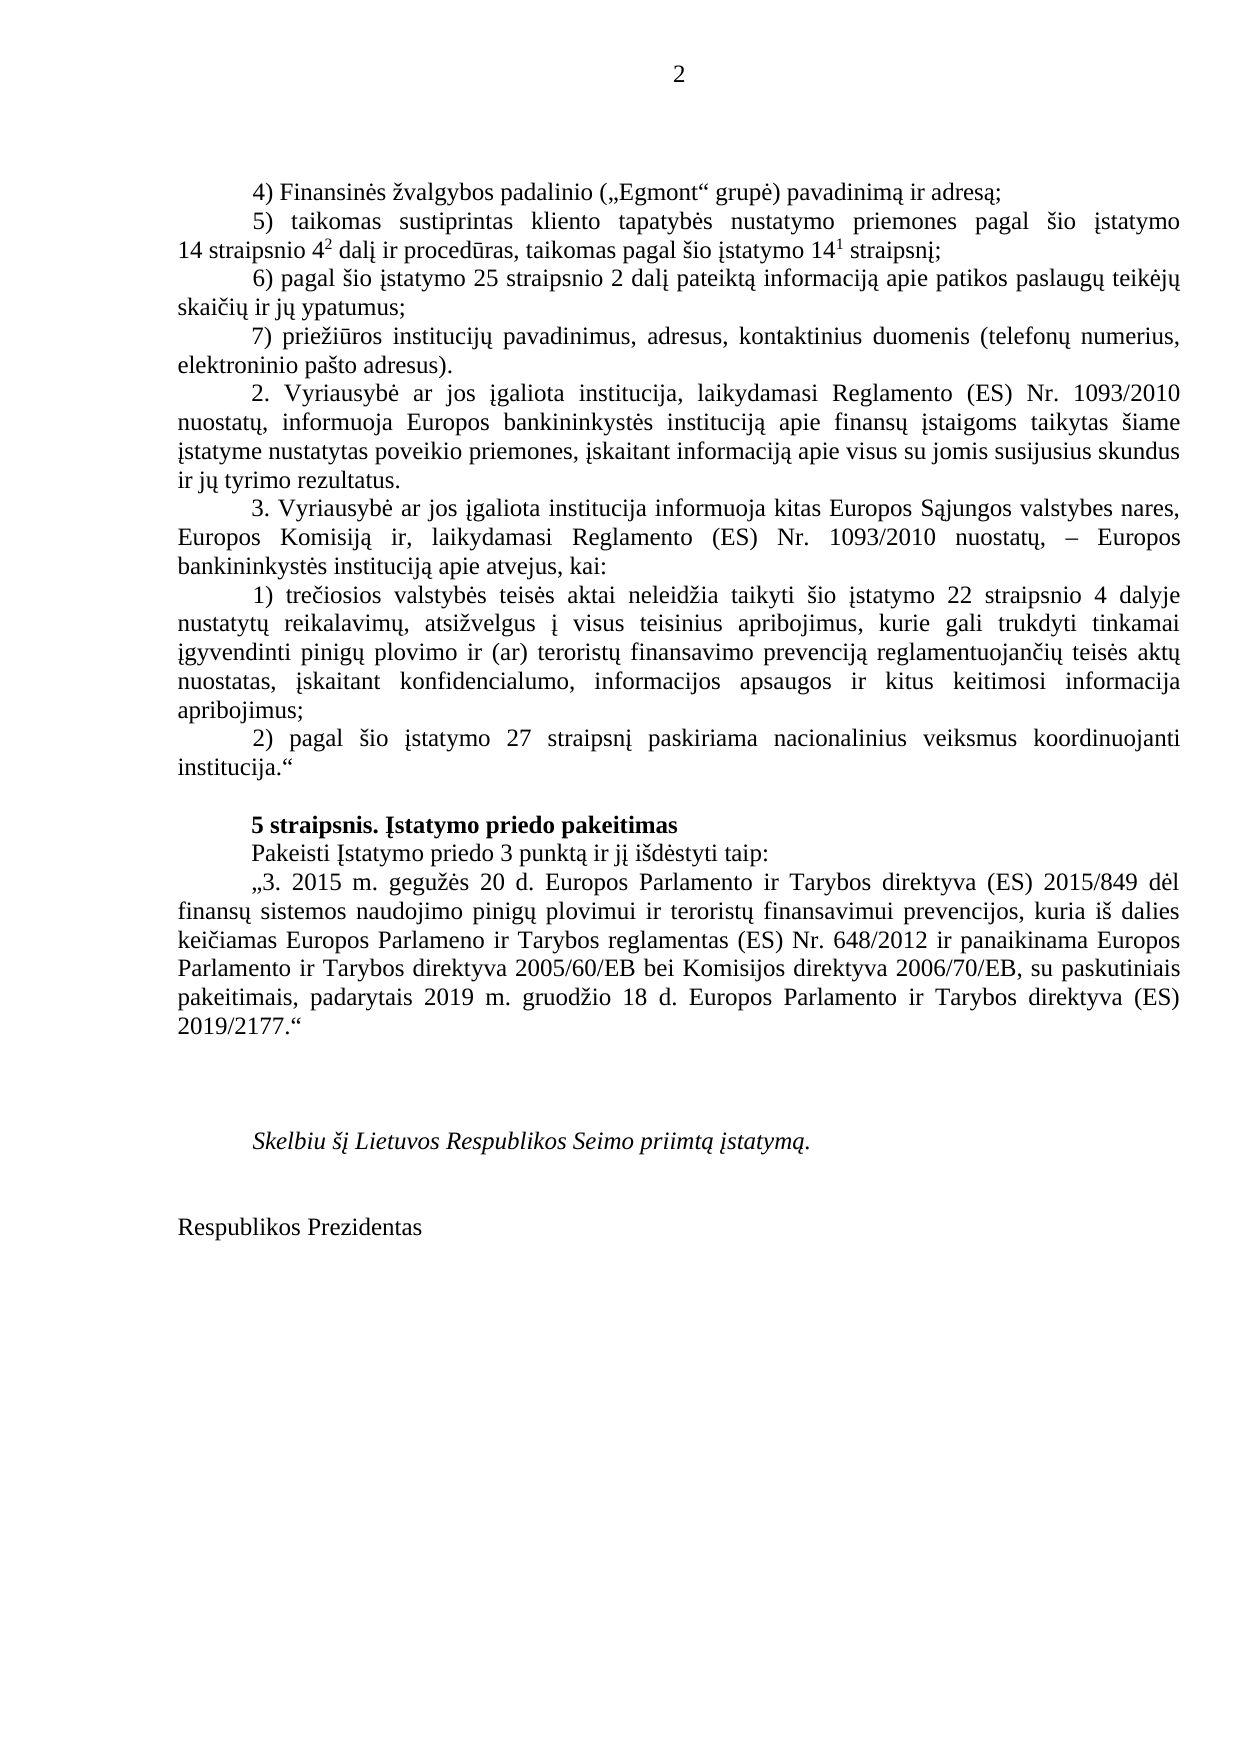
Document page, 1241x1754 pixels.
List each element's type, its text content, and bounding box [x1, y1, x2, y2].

text „3. 2015 m. gegužės 20 d. Europos Parlamento ir Tarybos direktyva (ES) 2015/849 dėl finansų sistemos naudojimo pinigų plovimui ir teroristų finansavimui prevencijos, kuria iš dalies keičiamas Europos Parlameno ir Tarybos reglamentas (ES) Nr. 648/2012 ir panaikinama Europos Parlamento ir Tarybos direktyva 2005/60/EB bei Komisijos direktyva 2006/70/EB, su paskutiniais pakeitimais, padarytais 2019 m. gruodžio 18 d. Europos Parlamento ir Tarybos direktyva (ES) 2019/2177.“ [177, 867, 1181, 1040]
text Skelbiu šį Lietuvos Respublikos Seimo priimtą įstatymą. [177, 1126, 1181, 1155]
text Respublikos Prezidentas [177, 1212, 1181, 1241]
text Pakeisti Įstatymo priedo 3 punktą ir jį išdėstyti taip: [177, 838, 1181, 867]
text 2. Vyriausybė ar jos įgaliota institucija, laikydamasi Reglamento (ES) Nr. 1093/2010 nuostatų, informuoja Europos bankininkystės instituciją apie finansų įstaigoms taikytas šiame įstatyme nustatytas poveikio priemones, įskaitant informaciją apie visus su jomis susijusius skundus ir jų tyrimo rezultatus. [177, 378, 1181, 493]
text 5) taikomas sustiprintas kliento tapatybės nustatymo priemones pagal šio įstatymo 14 straipsnio 42 dalį ir procedūras, taikomas pagal šio įstatymo 141 straipsnį; [177, 206, 1181, 263]
text 5 straipsnis. Įstatymo priedo pakeitimas [177, 810, 1181, 838]
text 4) Finansinės žvalgybos padalinio („Egmont“ grupė) pavadinimą ir adresą; [177, 177, 1181, 206]
text 3. Vyriausybė ar jos įgaliota institucija informuoja kitas Europos Sąjungos valstybes nares, Europos Komisiją ir, laikydamasi Reglamento (ES) Nr. 1093/2010 nuostatų, – Europos bankininkystės instituciją apie atvejus, kai: [177, 493, 1181, 580]
text 7) priežiūros institucijų pavadinimus, adresus, kontaktinius duomenis (telefonų numerius, elektroninio pašto adresus). [177, 321, 1181, 378]
text 1) trečiosios valstybės teisės aktai neleidžia taikyti šio įstatymo 22 straipsnio 4 dalyje nustatytų reikalavimų, atsižvelgus į visus teisinius apribojimus, kurie gali trukdyti tinkamai įgyvendinti pinigų plovimo ir (ar) teroristų finansavimo prevenciją reglamentuojančių teisės aktų nuostatas, įskaitant konfidencialumo, informacijos apsaugos ir kitus keitimosi informacija apribojimus; [177, 580, 1181, 723]
text 6) pagal šio įstatymo 25 straipsnio 2 dalį pateiktą informaciją apie patikos paslaugų teikėjų skaičių ir jų ypatumus; [177, 263, 1181, 321]
text 2) pagal šio įstatymo 27 straipsnį paskiriama nacionalinius veiksmus koordinuojanti institucija.“ [177, 723, 1181, 781]
